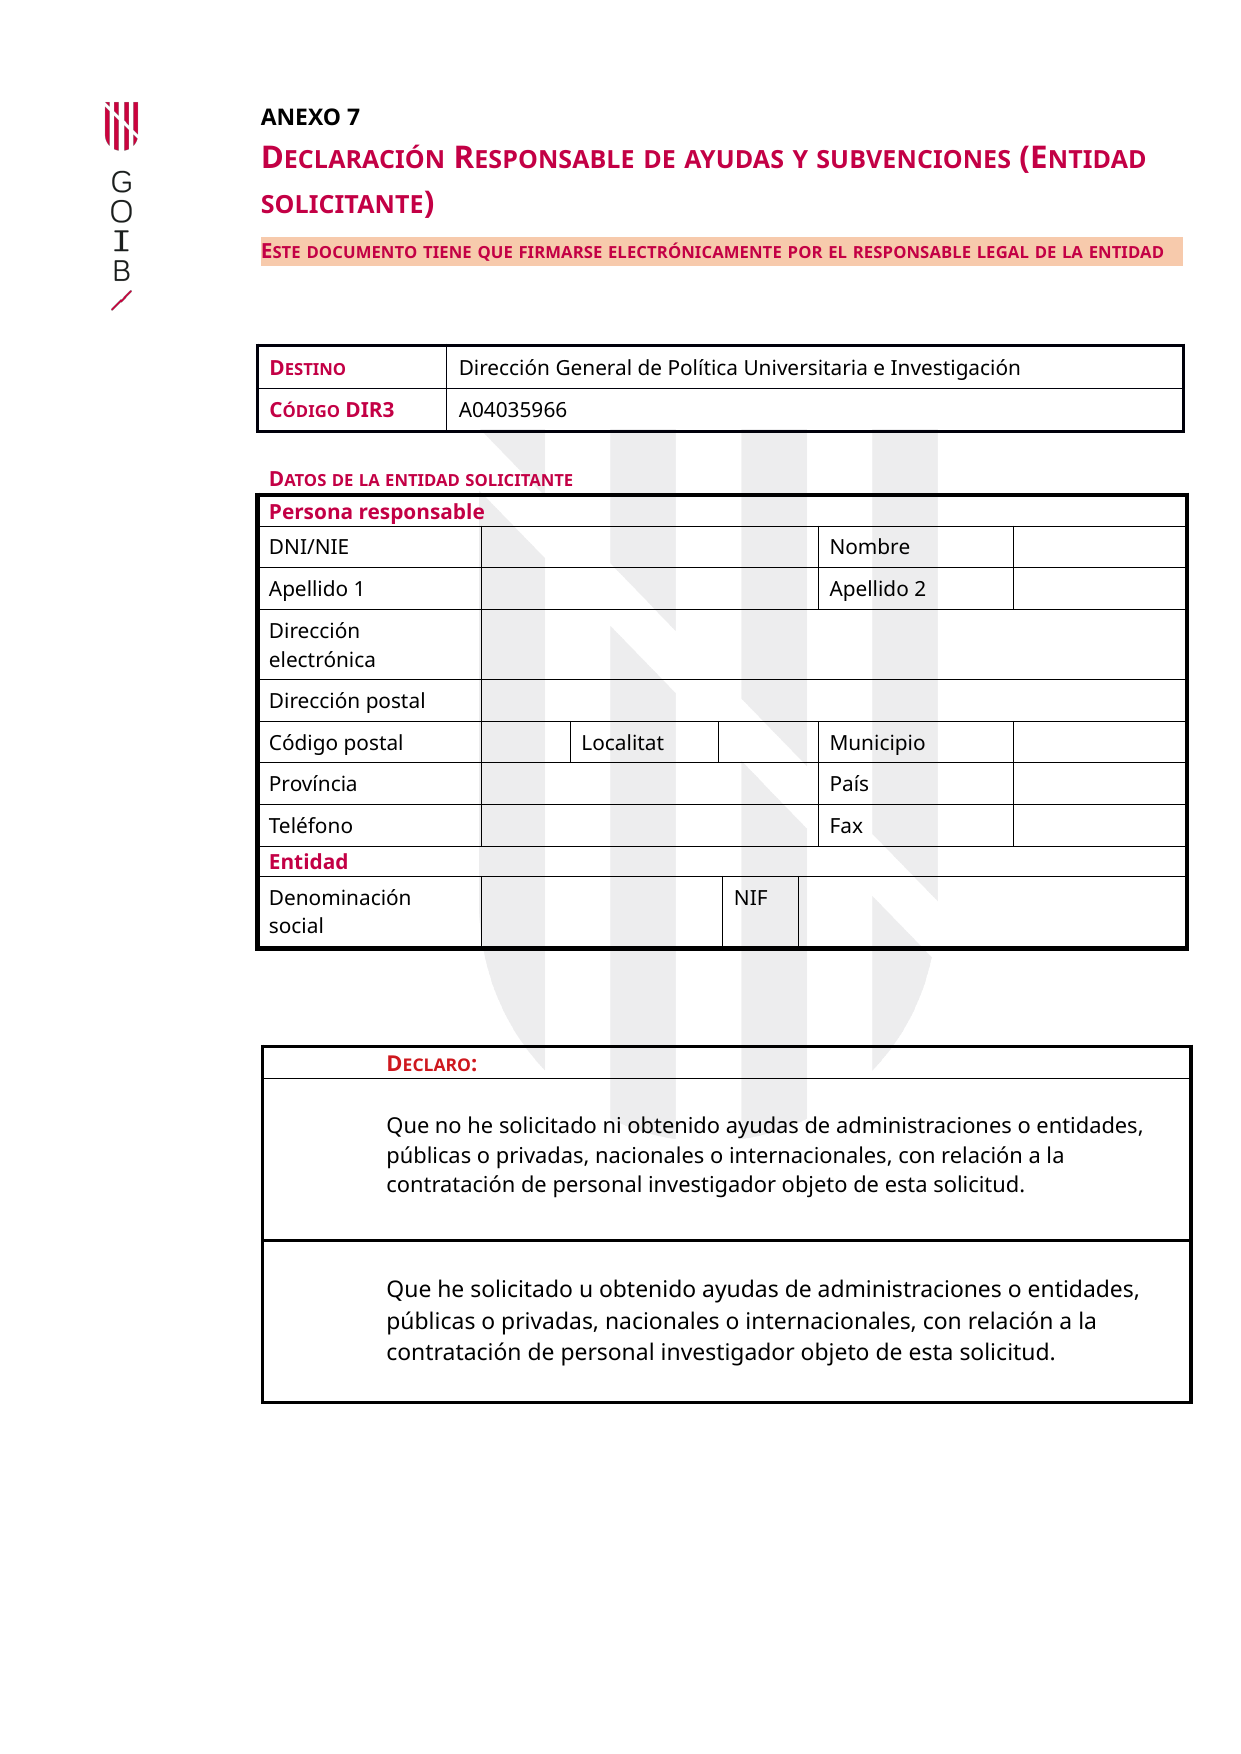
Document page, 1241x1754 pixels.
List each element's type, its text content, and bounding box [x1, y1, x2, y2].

table_cell [808, 568, 818, 608]
table_cell [546, 680, 610, 721]
table_cell [808, 610, 872, 679]
text ANEXO 7 [261, 102, 1183, 133]
table_cell [786, 805, 818, 846]
table_cell Localitat [571, 722, 610, 762]
table_header Dirección General de Política Universitaria e Investigación [447, 347, 1182, 388]
table_cell [1014, 527, 1185, 567]
table_cell [546, 610, 741, 679]
table_cell NIF [723, 877, 741, 946]
table_cell [808, 527, 818, 567]
table_cell [676, 527, 741, 567]
table_cell Apellido 1 [260, 568, 479, 608]
table_cell A04035966 [447, 389, 1182, 429]
table_header Declaro: [375, 1048, 610, 1077]
table_cell [808, 680, 872, 721]
table_cell [546, 877, 610, 946]
table_cell DNI/NIE [260, 527, 479, 567]
table_cell [808, 847, 912, 876]
table_header Datos de la entidad solicitante [546, 464, 610, 492]
table_cell [808, 722, 818, 762]
table_header [676, 1048, 741, 1077]
table_cell [676, 877, 722, 946]
table_header Destino [259, 347, 446, 388]
table_header Datos de la entidad solicitante [808, 464, 872, 492]
table_cell [808, 877, 1185, 946]
table_cell Apellido 2 [938, 568, 1013, 608]
table_cell Persona responsable [260, 497, 479, 526]
table_cell Nombre [938, 527, 1013, 567]
text Declaración Responsable de ayudas y subvenciones (Entidad solicitante) [261, 133, 1183, 224]
table_cell [938, 763, 1013, 804]
table_cell [676, 805, 741, 846]
table_cell [745, 763, 818, 804]
table_cell [1014, 805, 1185, 846]
table_cell Código postal [260, 722, 479, 762]
table_cell [938, 847, 1185, 876]
table_header [808, 1048, 1189, 1077]
table_cell [676, 847, 741, 876]
table_cell Código DIR3 [259, 389, 446, 429]
table_cell Dirección electrónica [260, 610, 479, 679]
table_cell Que no he solicitado ni obtenido ayudas de administraciones o entidades, públicas o privadas, nacionales o internacionales, con relación a la contratación de personal investigador objeto de esta solicitud. [375, 1079, 1189, 1239]
table_cell Denominación social [260, 877, 481, 946]
table_cell País [819, 763, 872, 804]
table_cell Teléfono [260, 805, 479, 846]
table_cell [264, 1242, 375, 1401]
table_cell [938, 680, 1185, 721]
table_cell [1014, 568, 1185, 608]
table_cell [1014, 722, 1185, 762]
table_cell Nombre [819, 527, 872, 567]
table_cell Persona responsable [938, 497, 1185, 526]
table_cell Província [260, 763, 479, 804]
table_cell [546, 805, 610, 846]
table_cell Apellido 2 [819, 568, 872, 608]
table_cell Persona responsable [808, 497, 872, 526]
table_cell Persona responsable [676, 497, 741, 526]
text Este documento tiene que firmarse electrónicamente por el responsable legal de la entidad [261, 237, 1183, 266]
table_header [264, 1048, 375, 1077]
table_header Datos de la entidad solicitante [938, 464, 1187, 492]
table_cell Que he solicitado u obtenido ayudas de administraciones o entidades, públicas o privadas, nacionales o internacionales, con relación a la contratación de personal investigador objeto de esta solicitud. [375, 1242, 1189, 1401]
table_cell [546, 847, 610, 876]
table_cell [264, 1079, 375, 1239]
table_cell [546, 722, 570, 762]
table_cell [676, 763, 741, 804]
table_cell Persona responsable [487, 497, 610, 526]
table_cell Entidad [260, 847, 479, 876]
table_cell [938, 805, 1013, 846]
table_cell [719, 722, 802, 762]
table_cell [665, 680, 761, 721]
table_cell Dirección postal [260, 680, 479, 721]
table_cell Fax [819, 805, 882, 846]
table_header Datos de la entidad solicitante [676, 464, 741, 492]
table_cell [676, 568, 741, 608]
table_header Datos de la entidad solicitante [258, 464, 539, 492]
table_cell Municipio [938, 722, 1013, 762]
table_cell [938, 610, 1185, 679]
table_cell [546, 568, 652, 608]
table_cell [516, 527, 613, 567]
table_cell [1014, 763, 1185, 804]
table_cell Localitat [676, 722, 718, 762]
table_cell Municipio [819, 722, 872, 762]
table_cell [546, 763, 610, 804]
